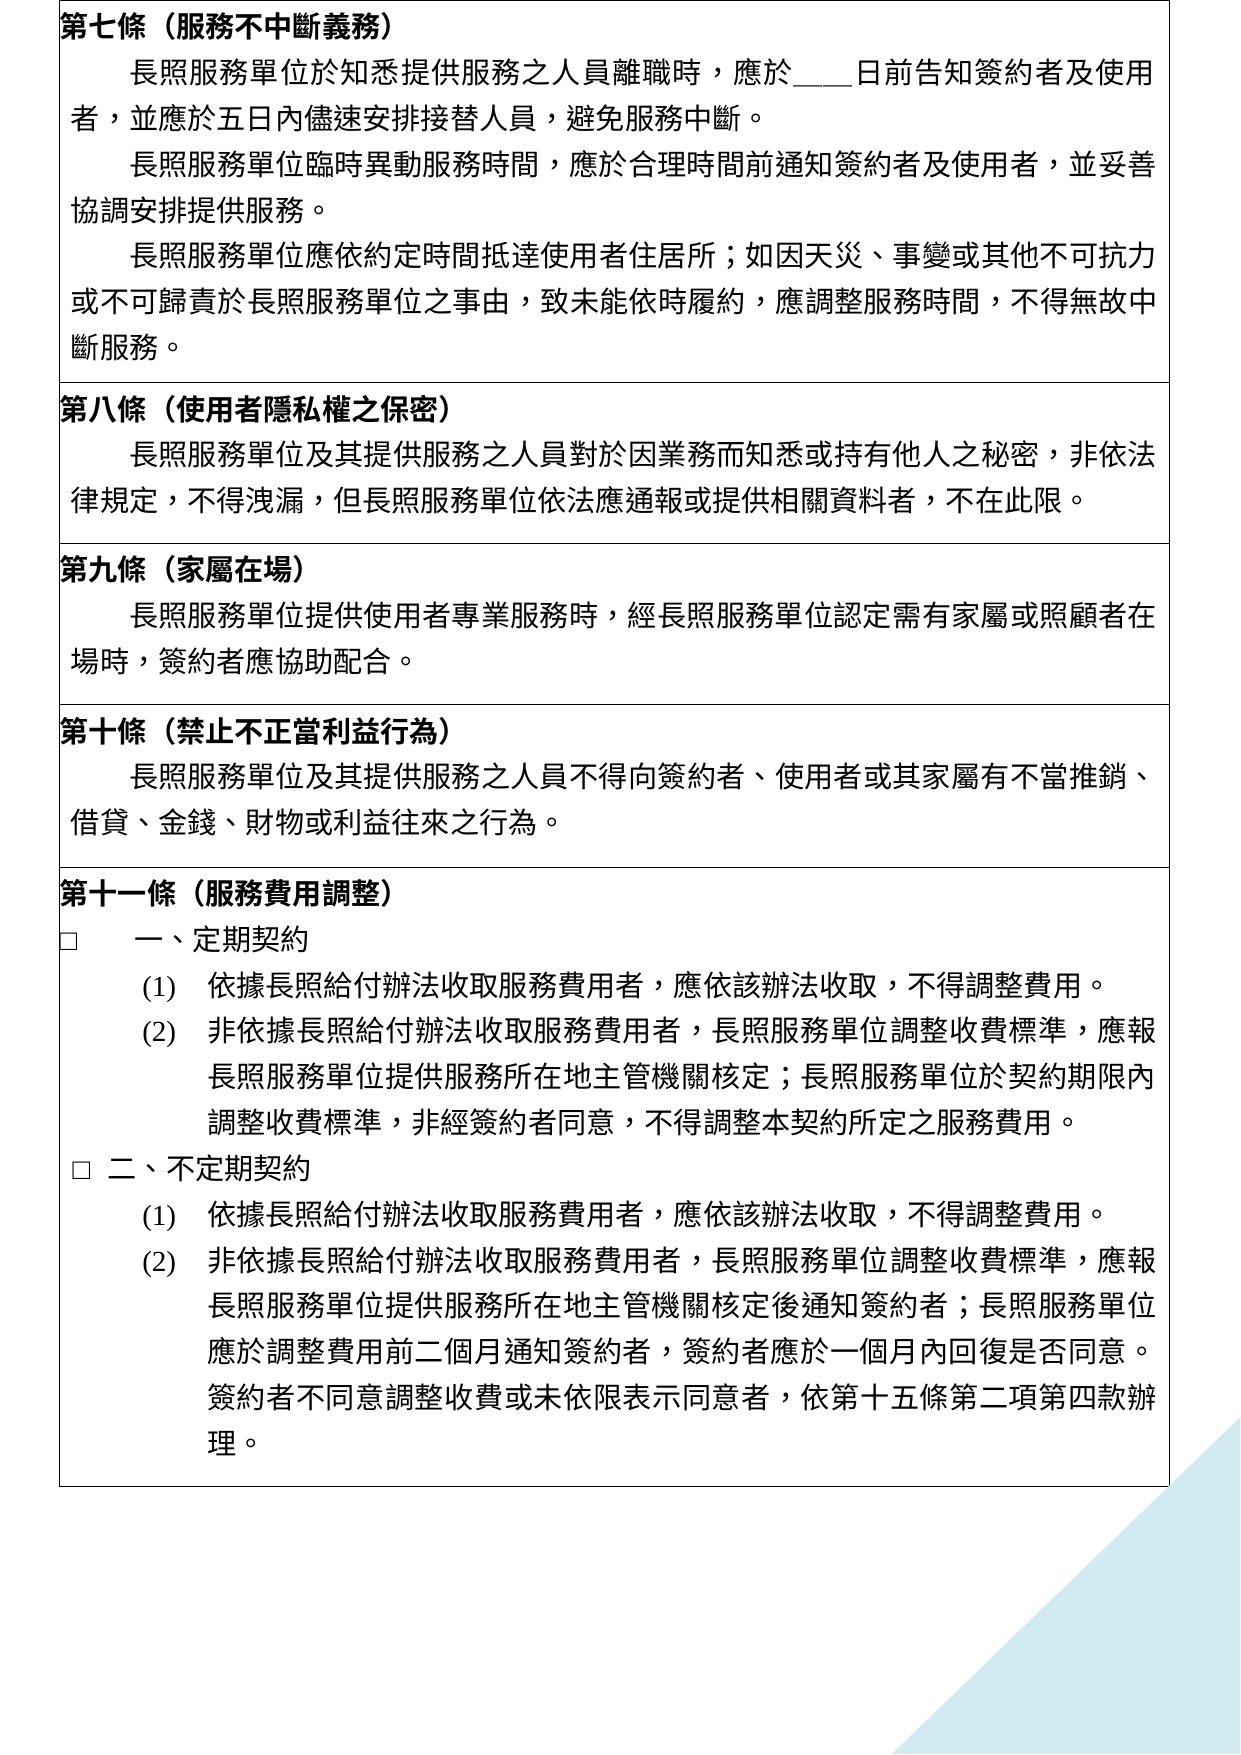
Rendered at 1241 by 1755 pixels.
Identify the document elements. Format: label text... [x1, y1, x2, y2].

table_cell 第七條（服務不中斷義務） 長照服務單位於知悉提供服務之人員離職時，應於＿＿日前告知簽約者及使用者，並應於五日內儘速安排接替人員，避免服務中斷。 長照服務單位臨時異動服務時間，應於合理時間前通知簽約者及使用者，並妥善協調安排提供服務。 長照服務單位應依約定時間抵逹使用者住居所；如因天災、事變或其他不可抗力或不可歸責於長照服務單位之事由，致未能依時履約，應調整服務時間，不得無故中斷服務。 [60, 1, 1169, 382]
table_cell 第九條（家屬在場） 長照服務單位提供使用者專業服務時，經長照服務單位認定需有家屬或照顧者在場時，簽約者應協助配合。 [60, 544, 1169, 704]
table_cell 第八條（使用者隱私權之保密） 長照服務單位及其提供服務之人員對於因業務而知悉或持有他人之秘密，非依法律規定，不得洩漏，但長照服務單位依法應通報或提供相關資料者，不在此限。 [60, 383, 1169, 543]
table_cell 第十條（禁止不正當利益行為） 長照服務單位及其提供服務之人員不得向簽約者、使用者或其家屬有不當推銷、借貸、金錢、財物或利益往來之行為。 [60, 705, 1169, 867]
table_cell 第十一條（服務費用調整） 一、定期契約 依據長照給付辦法收取服務費用者，應依該辦法收取，不得調整費用。 非依據長照給付辦法收取服務費用者，長照服務單位調整收費標準，應報長照服務單位提供服務所在地主管機關核定；長照服務單位於契約期限內調整收費標準，非經簽約者同意，不得調整本契約所定之服務費用。 □ 二、不定期契約 依據長照給付辦法收取服務費用者，應依該辦法收取，不得調整費用。 非依據長照給付辦法收取服務費用者，長照服務單位調整收費標準，應報長照服務單位提供服務所在地主管機關核定後通知簽約者；長照服務單位應於調整費用前二個月通知簽約者，簽約者應於一個月內回復是否同意。簽約者不同意調整收費或未依限表示同意者，依第十五條第二項第四款辦理。 [60, 868, 1169, 1486]
